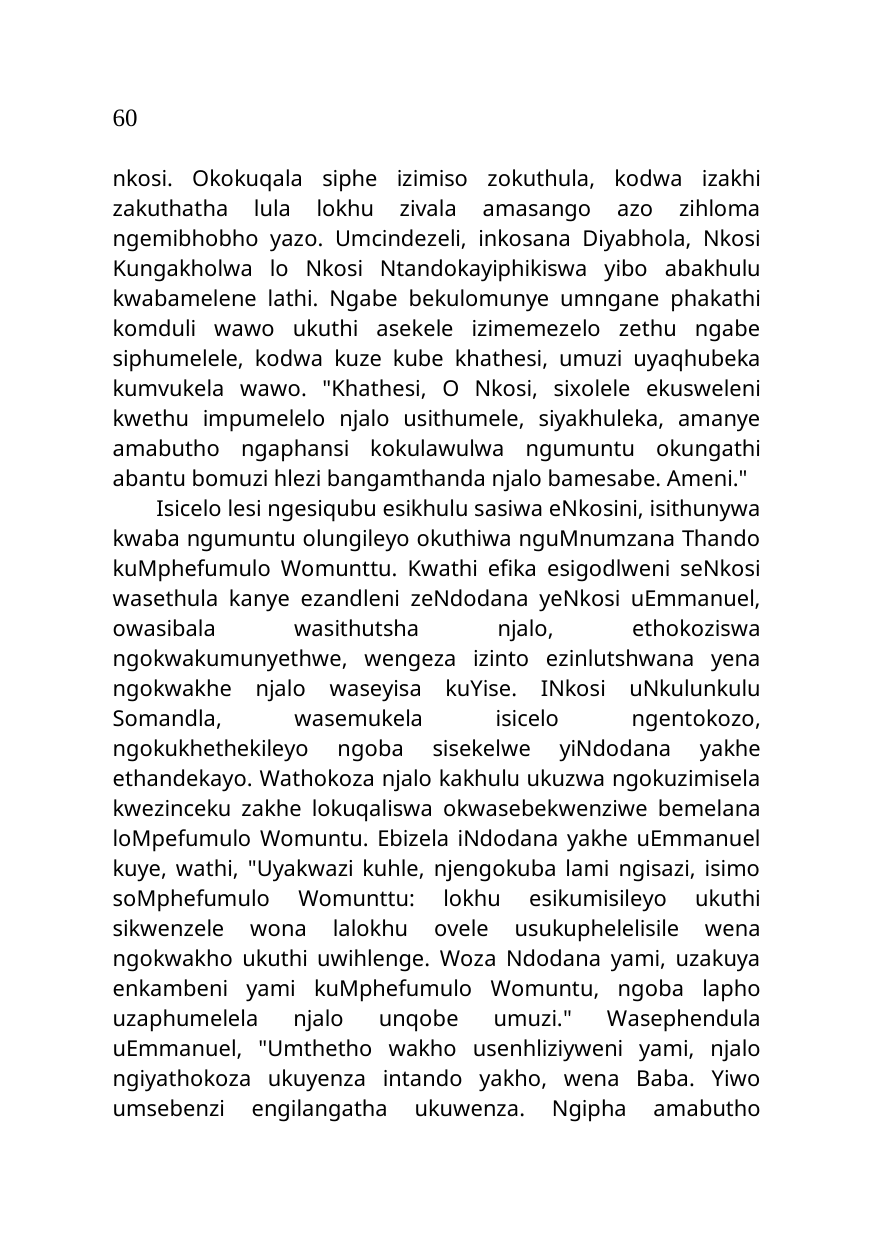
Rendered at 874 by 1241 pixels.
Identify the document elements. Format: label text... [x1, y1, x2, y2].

text Isicelo lesi ngesiqubu esikhulu sasiwa eNkosini, isithunywa kwaba ngumuntu olungileyo okuthiwa nguMnumzana Thando kuMphefumulo Womunttu. Kwathi efika esigodlweni seNkosi wasethula kanye ezandleni zeNdodana yeNkosi uEmmanuel, owasibala wasithutsha njalo, ethokoziswa ngokwakumunyethwe, wengeza izinto ezinlutshwana yena ngokwakhe njalo waseyisa kuYise. INkosi uNkulunkulu Somandla, wasemukela isicelo ngentokozo, ngokukhethekileyo ngoba sisekelwe yiNdodana yakhe ethandekayo. Wathokoza njalo kakhulu ukuzwa ngokuzimisela kwezinceku zakhe lokuqaliswa okwasebekwenziwe bemelana loMpefumulo Womuntu. Ebizela iNdodana yakhe uEmmanuel kuye, wathi, "Uyakwazi kuhle, njengokuba lami ngisazi, isimo soMphefumulo Womunttu: lokhu esikumisileyo ukuthi sikwenzele wona lalokhu ovele usukuphelelisile wena ngokwakho ukuthi uwihlenge. Woza Ndodana yami, uzakuya enkambeni yami kuMphefumulo Womuntu, ngoba lapho uzaphumelela njalo unqobe umuzi." Wasephendula uEmmanuel, "Umthetho wakho usenhliziyweni yami, njalo ngiyathokoza ukuyenza intando yakho, wena Baba. Yiwo umsebenzi engilangatha ukuwenza. Ngipha amabutho [112, 493, 761, 1123]
text nkosi. Okokuqala siphe izimiso zokuthula, kodwa izakhi zakuthatha lula lokhu zivala amasango azo zihloma ngemibhobho yazo. Umcindezeli, inkosana Diyabhola, Nkosi Kungakholwa lo Nkosi Ntandokayiphikiswa yibo abakhulu kwabamelene lathi. Ngabe bekulomunye umngane phakathi komduli wawo ukuthi asekele izimemezelo zethu ngabe siphumelele, kodwa kuze kube khathesi, umuzi uyaqhubeka kumvukela wawo. "Khathesi, O Nkosi, sixolele ekusweleni kwethu impumelelo njalo usithumele, siyakhuleka, amanye amabutho ngaphansi kokulawulwa ngumuntu okungathi abantu bomuzi hlezi bangamthanda njalo bamesabe. Ameni." [112, 163, 761, 493]
